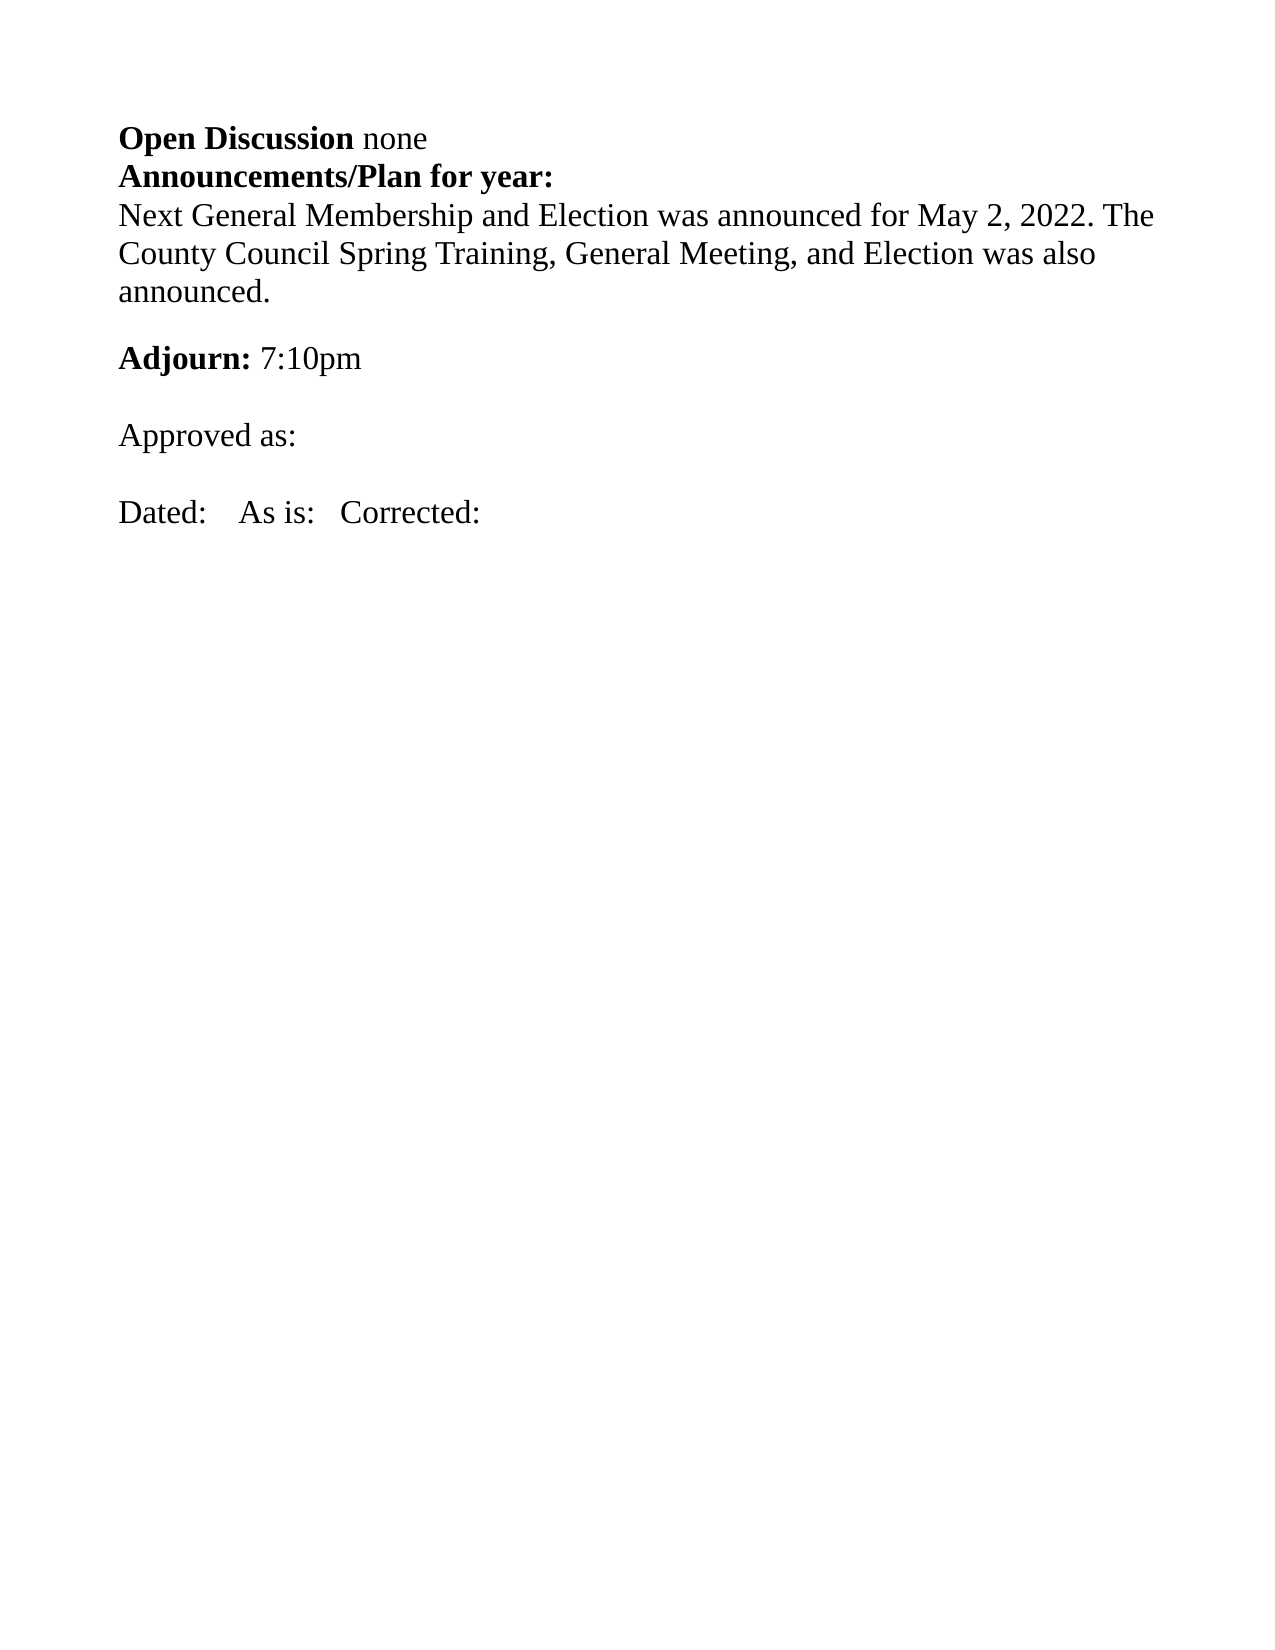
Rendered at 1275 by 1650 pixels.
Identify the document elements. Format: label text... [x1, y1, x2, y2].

text Adjourn: 7:10pm [118, 338, 1157, 377]
text Dated: As is: Corrected: [118, 492, 1157, 530]
text Open Discussion none [118, 118, 1157, 156]
text Announcements/Plan for year: [118, 156, 1157, 195]
text Approved as: [118, 415, 1157, 453]
text Next General Membership and Election was announced for May 2, 2022. The County Council Spring Training, General Meeting, and Election was also announced. [118, 195, 1157, 310]
